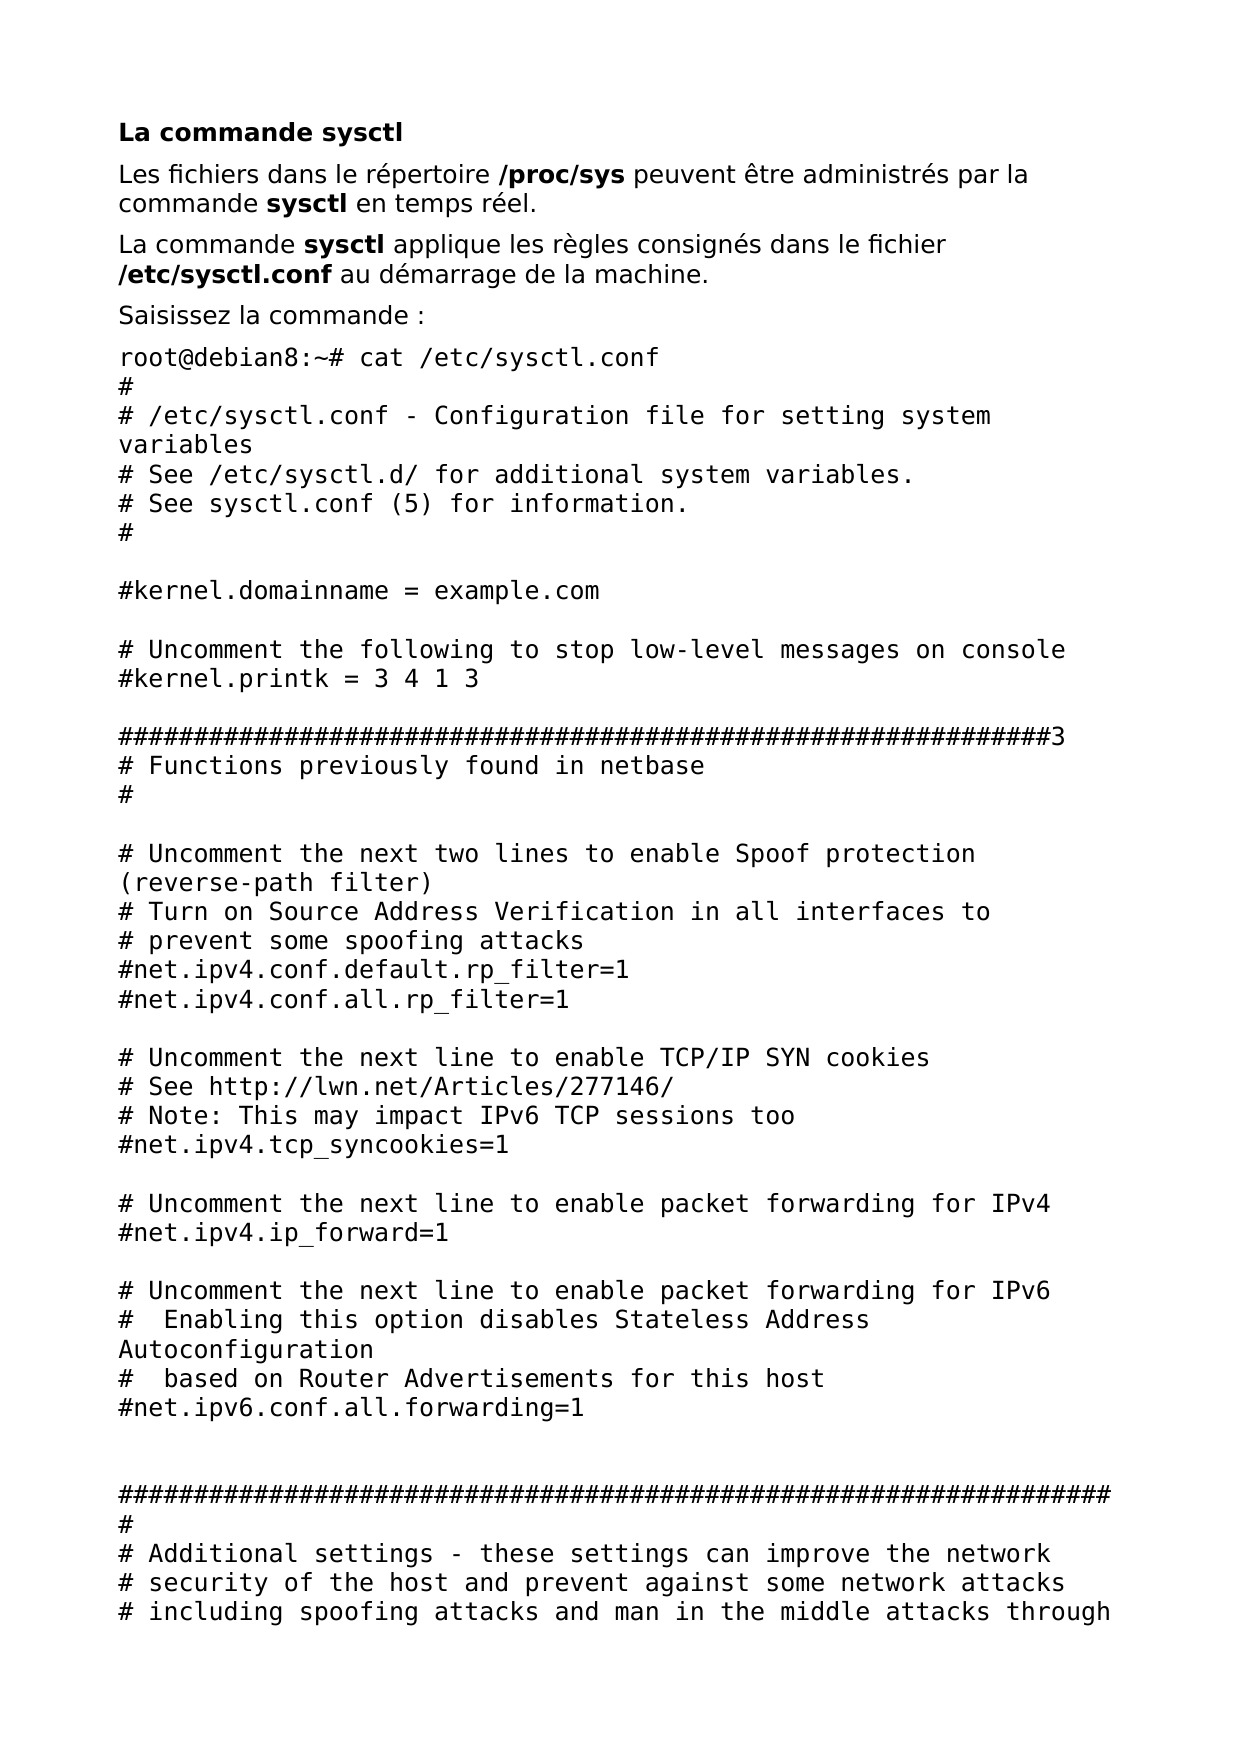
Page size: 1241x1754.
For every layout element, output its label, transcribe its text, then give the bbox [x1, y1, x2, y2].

text Les fichiers dans le répertoire /proc/sys peuvent être administrés par la commande sysctl en temps réel. [118, 160, 1122, 218]
subtitle La commande sysctl [118, 118, 1122, 147]
text Saisissez la commande : [118, 301, 1122, 331]
text root@debian8:~# cat /etc/sysctl.conf # # /etc/sysctl.conf - Configuration file for setting system variables # See /etc/sysctl.d/ for additional system variables. # See sysctl.conf (5) for information. # #kernel.domainname = example.com # Uncomment the following to stop low-level messages on console #kernel.printk = 3 4 1 3 ##############################################################3 # Functions previously found in netbase # # Uncomment the next two lines to enable Spoof protection (reverse-path filter) # Turn on Source Address Verification in all interfaces to # prevent some spoofing attacks #net.ipv4.conf.default.rp_filter=1 #net.ipv4.conf.all.rp_filter=1 # Uncomment the next line to enable TCP/IP SYN cookies # See http://lwn.net/Articles/277146/ # Note: This may impact IPv6 TCP sessions too #net.ipv4.tcp_syncookies=1 # Uncomment the next line to enable packet forwarding for IPv4 #net.ipv4.ip_forward=1 # Uncomment the next line to enable packet forwarding for IPv6 # Enabling this option disables Stateless Address Autoconfiguration # based on Router Advertisements for this host #net.ipv6.conf.all.forwarding=1 ################################################################### # Additional settings - these settings can improve the network # security of the host and prevent against some network attacks # including spoofing attacks and man in the middle attacks through [118, 343, 1122, 1626]
text La commande sysctl applique les règles consignés dans le fichier /etc/sysctl.conf au démarrage de la machine. [118, 231, 1122, 289]
